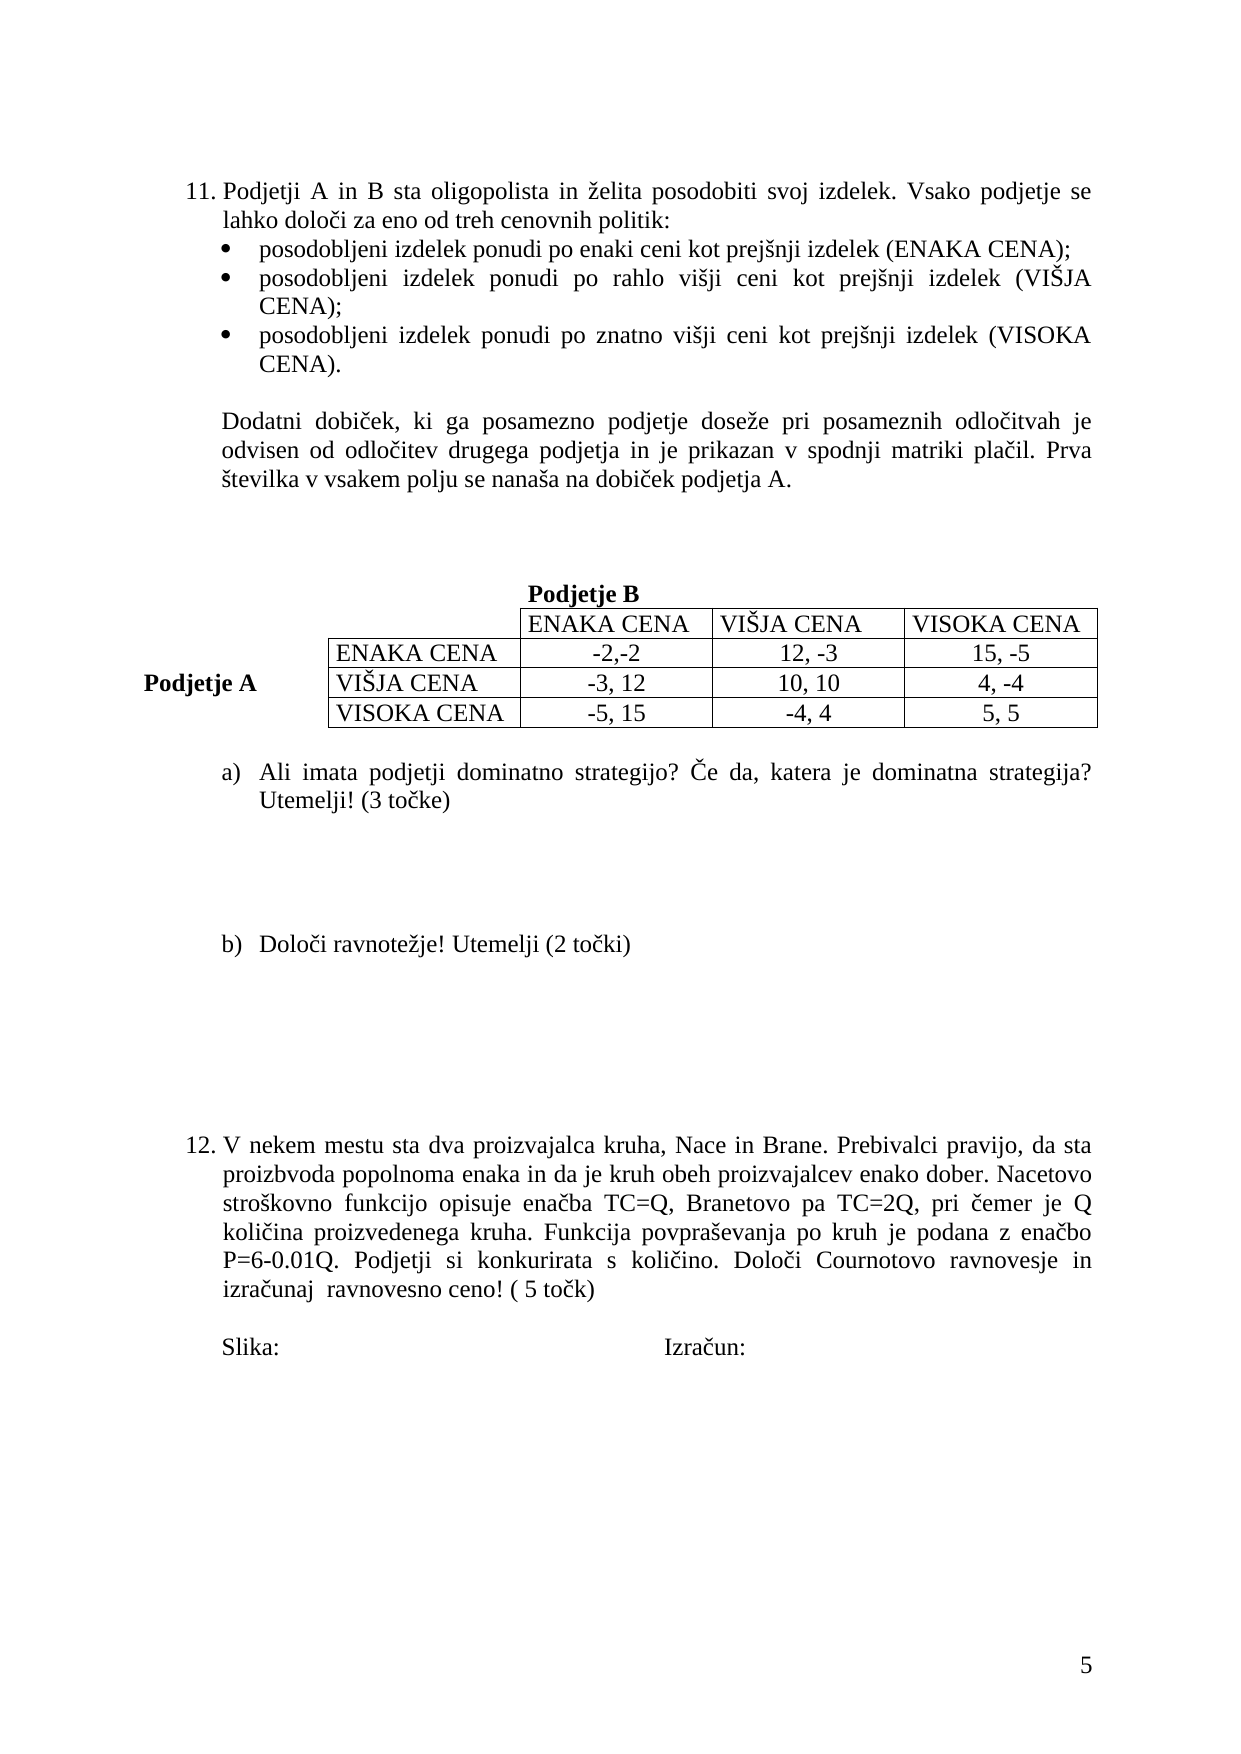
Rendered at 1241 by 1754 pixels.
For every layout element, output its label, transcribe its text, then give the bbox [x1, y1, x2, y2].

table_cell 10, 10 [713, 668, 904, 697]
table_header Podjetje B [520, 579, 712, 608]
table_cell 12, -3 [713, 639, 904, 667]
table_cell 4, -4 [905, 668, 1097, 697]
table_cell 5, 5 [905, 698, 1097, 727]
table_header [905, 579, 1097, 608]
list posodobljeni izdelek ponudi po znatno višji ceni kot prejšnji izdelek (VISOKA CENA). [221, 320, 1093, 378]
table_cell VIŠJA CENA [329, 668, 520, 697]
table_header [136, 579, 328, 608]
text Dodatni dobiček, ki ga posamezno podjetje doseže pri posameznih odločitvah je odvisen od odločitev drugega podjetja in je prikazan v spodnji matriki plačil. Prva številka v vsakem polju se nanaša na dobiček podjetja A. [221, 406, 1093, 493]
table_cell Podjetje A [136, 667, 328, 697]
table_cell VISOKA CENA [905, 609, 1097, 637]
list Podjetji A in B sta oligopolista in želita posodobiti svoj izdelek. Vsako podjetje se lahko določi za eno od treh cenovnih politik: [185, 176, 1093, 234]
table_cell [328, 608, 520, 637]
table_cell -3, 12 [521, 668, 712, 697]
list Določi ravnotežje! Utemelji (2 točki) [221, 929, 1093, 958]
table_cell -5, 15 [521, 698, 712, 727]
table_cell VIŠJA CENA [713, 609, 904, 637]
table_cell ENAKA CENA [521, 609, 712, 637]
text Slika: Izračun: [221, 1332, 1093, 1360]
table_cell -4, 4 [713, 698, 904, 727]
table_cell [136, 697, 328, 727]
list posodobljeni izdelek ponudi po rahlo višji ceni kot prejšnji izdelek (VIŠJA CENA); [221, 263, 1093, 320]
list V nekem mestu sta dva proizvajalca kruha, Nace in Brane. Prebivalci pravijo, da sta proizbvoda popolnoma enaka in da je kruh obeh proizvajalcev enako dober. Nacetovo stroškovno funkcijo opisuje enačba TC=Q, Branetovo pa TC=2Q, pri čemer je Q količina proizvedenega kruha. Funkcija povpraševanja po kruh je podana z enačbo P=6-0.01Q. Podjetji si konkurirata s količino. Določi Cournotovo ravnovesje in izračunaj ravnovesno ceno! ( 5 točk) [185, 1130, 1093, 1303]
table_cell ENAKA CENA [329, 639, 520, 667]
table_cell -2,-2 [521, 639, 712, 667]
table_cell [136, 608, 328, 637]
table_header [328, 579, 520, 608]
table_cell [136, 638, 328, 667]
list posodobljeni izdelek ponudi po enaki ceni kot prejšnji izdelek (ENAKA CENA); [221, 234, 1093, 263]
table_cell 15, -5 [905, 639, 1097, 667]
table_cell VISOKA CENA [329, 698, 520, 727]
table_header [712, 579, 904, 608]
list Ali imata podjetji dominatno strategijo? Če da, katera je dominatna strategija? Utemelji! (3 točke) [221, 757, 1093, 814]
